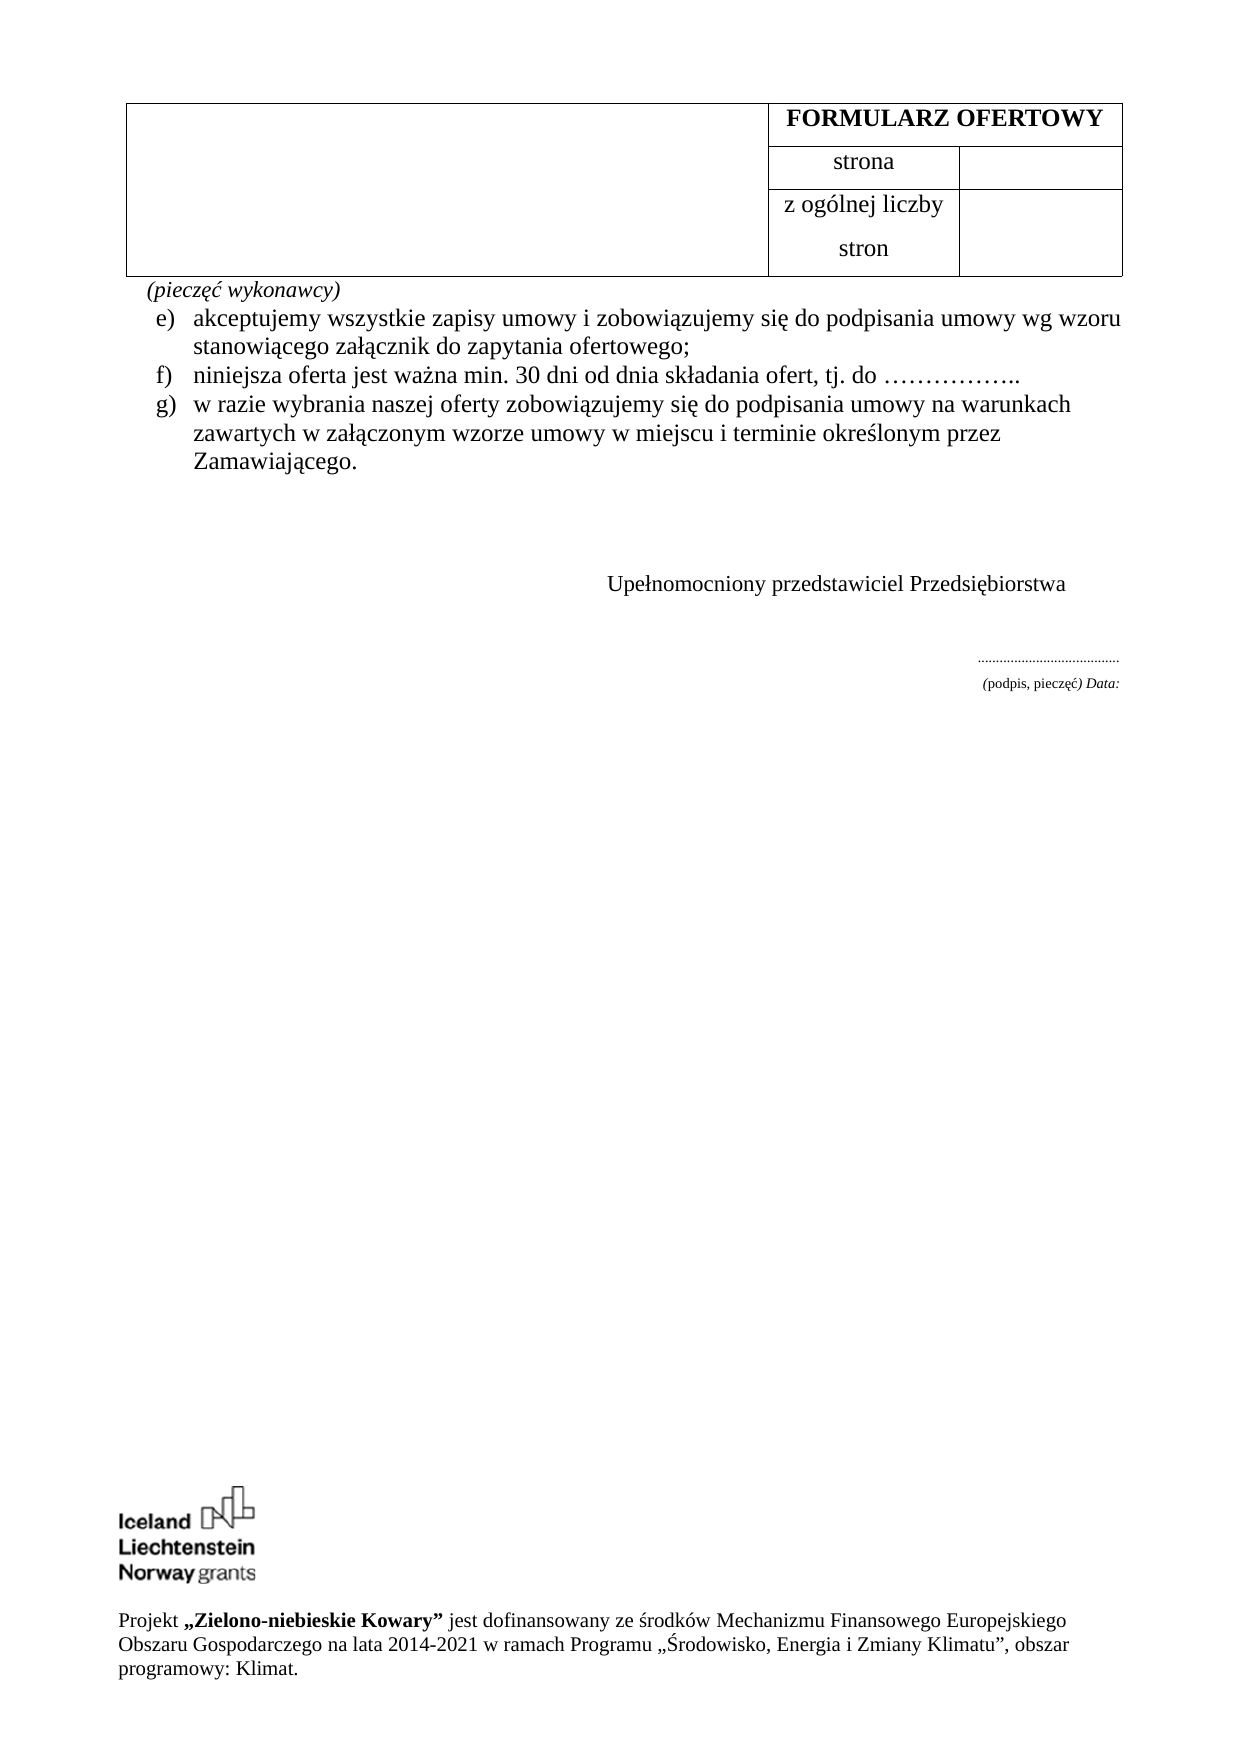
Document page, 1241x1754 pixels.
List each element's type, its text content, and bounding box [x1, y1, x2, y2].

table_cell [607, 596, 1122, 622]
table_cell (podpis, pieczęć) Data: [607, 675, 1122, 701]
table_cell [607, 701, 1122, 728]
list akceptujemy wszystkie zapisy umowy i zobowiązujemy się do podpisania umowy wg wzoru [156, 303, 1122, 331]
list w razie wybrania naszej oferty zobowiązujemy się do podpisania umowy na warunkach zawartych w załączonym wzorze umowy w miejscu i terminie określonym przez Zamawiającego. [156, 389, 1122, 475]
table_cell ....................................... [607, 649, 1122, 675]
table_header Upełnomocniony przedstawiciel Przedsiębiorstwa [607, 570, 1122, 596]
list niniejsza oferta jest ważna min. 30 dni od dnia składania ofert, tj. do …………….. [156, 360, 1122, 389]
table_cell [607, 623, 1122, 649]
text stanowiącego załącznik do zapytania ofertowego; [193, 331, 1122, 360]
